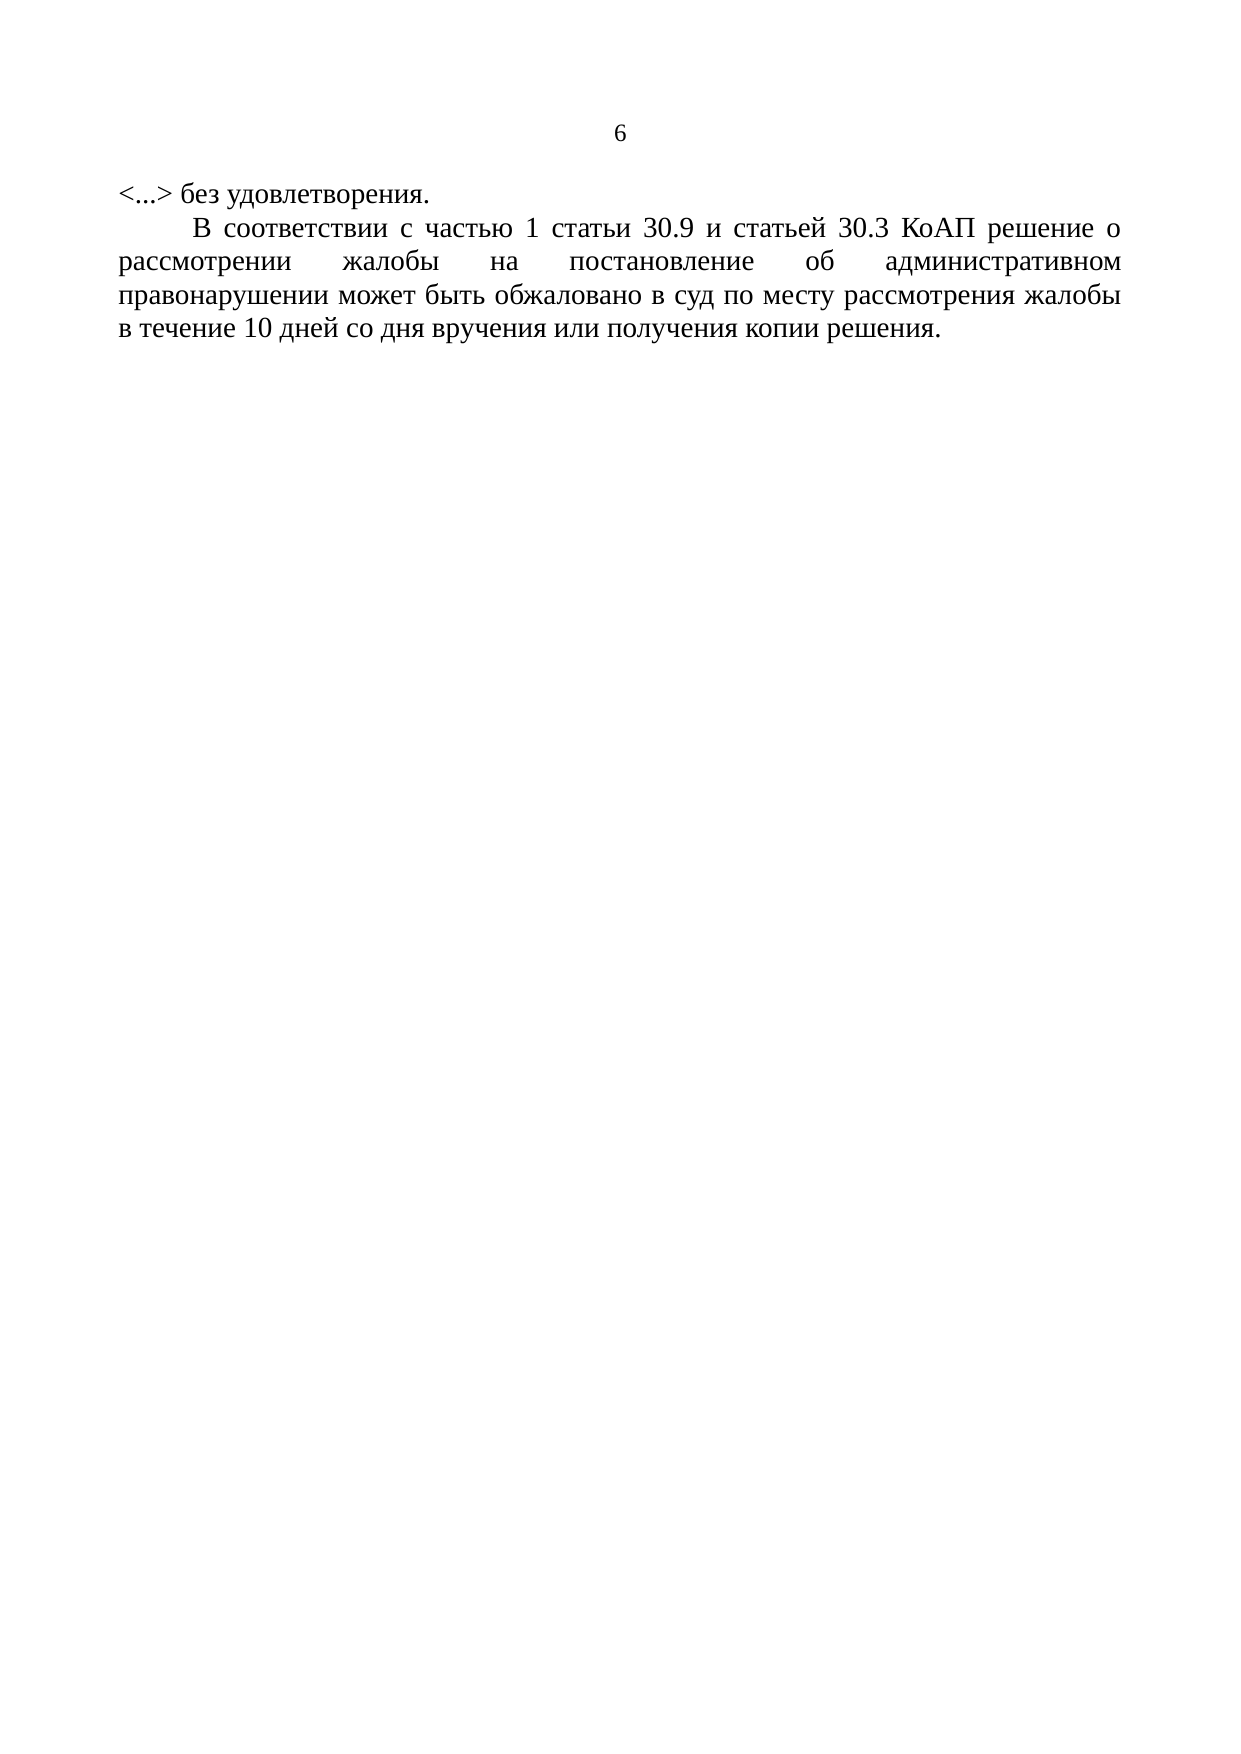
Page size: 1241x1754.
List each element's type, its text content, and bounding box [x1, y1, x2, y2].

text В соответствии с частью 1 статьи 30.9 и статьей 30.3 КоАП решение о рассмотрении жалобы на постановление об административном правонарушении может быть обжаловано в суд по месту рассмотрения жалобы в течение 10 дней со дня вручения или получения копии решения. [118, 210, 1122, 344]
text <...> без удовлетворения. [118, 176, 1122, 210]
